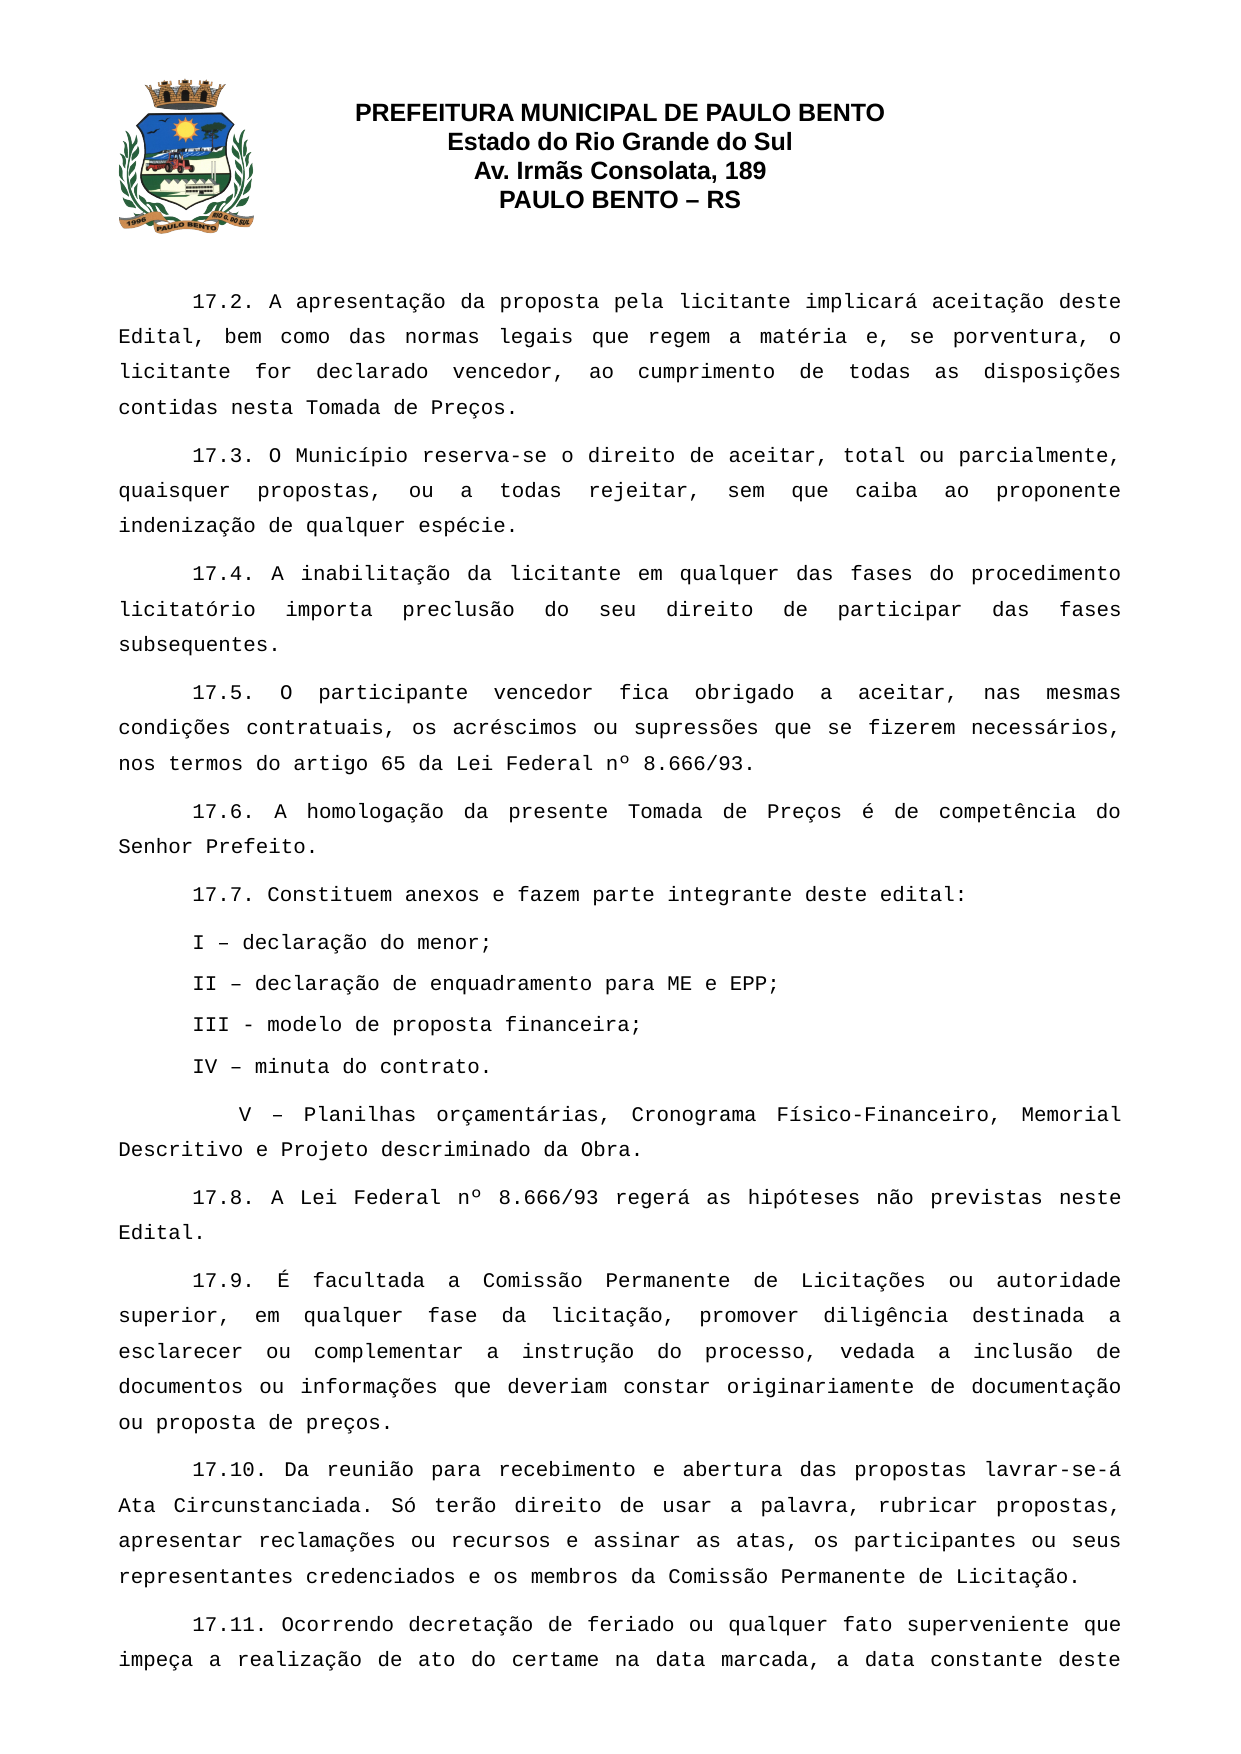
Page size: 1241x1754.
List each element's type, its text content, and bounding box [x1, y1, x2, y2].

text IV – minuta do contrato. [118, 1056, 1122, 1079]
text 17.3. O Município reserva-se o direito de aceitar, total ou parcialmente, quaisquer propostas, ou a todas rejeitar, sem que caiba ao proponente indenização de qualquer espécie. [118, 445, 1122, 539]
text III - modelo de proposta financeira; [118, 1014, 1122, 1038]
text 17.11. Ocorrendo decretação de feriado ou qualquer fato superveniente que impeça a realização de ato do certame na data marcada, a data constante deste [118, 1613, 1122, 1673]
text 17.9. É facultada a Comissão Permanente de Licitações ou autoridade superior, em qualquer fase da licitação, promover diligência destinada a esclarecer ou complementar a instrução do processo, vedada a inclusão de documentos ou informações que deveriam constar originariamente de documentação ou proposta de preços. [118, 1270, 1122, 1435]
text I – declaração do menor; [118, 932, 1122, 955]
text II – declaração de enquadramento para ME e EPP; [118, 973, 1122, 997]
picture [118, 78, 254, 234]
text 17.8. A Lei Federal nº 8.666/93 regerá as hipóteses não previstas neste Edital. [118, 1187, 1122, 1246]
text 17.4. A inabilitação da licitante em qualquer das fases do procedimento licitatório importa preclusão do seu direito de participar das fases subsequentes. [118, 563, 1122, 658]
text 17.10. Da reunião para recebimento e abertura das propostas lavrar-se-á Ata Circunstanciada. Só terão direito de usar a palavra, rubricar propostas, apresentar reclamações ou recursos e assinar as atas, os participantes ou seus representantes credenciados e os membros da Comissão Permanente de Licitação. [118, 1459, 1122, 1589]
text V – Planilhas orçamentárias, Cronograma Físico-Financeiro, Memorial Descritivo e Projeto descriminado da Obra. [118, 1103, 1122, 1163]
text 17.7. Constituem anexos e fazem parte integrante deste edital: [118, 884, 1122, 907]
text 17.5. O participante vencedor fica obrigado a aceitar, nas mesmas condições contratuais, os acréscimos ou supressões que se fizerem necessários, nos termos do artigo 65 da Lei Federal nº 8.666/93. [118, 682, 1122, 776]
text 17.6. A homologação da presente Tomada de Preços é de competência do Senhor Prefeito. [118, 801, 1122, 860]
text 17.2. A apresentação da proposta pela licitante implicará aceitação deste Edital, bem como das normas legais que regem a matéria e, se porventura, o licitante for declarado vencedor, ao cumprimento de todas as disposições contidas nesta Tomada de Preços. [118, 291, 1122, 421]
